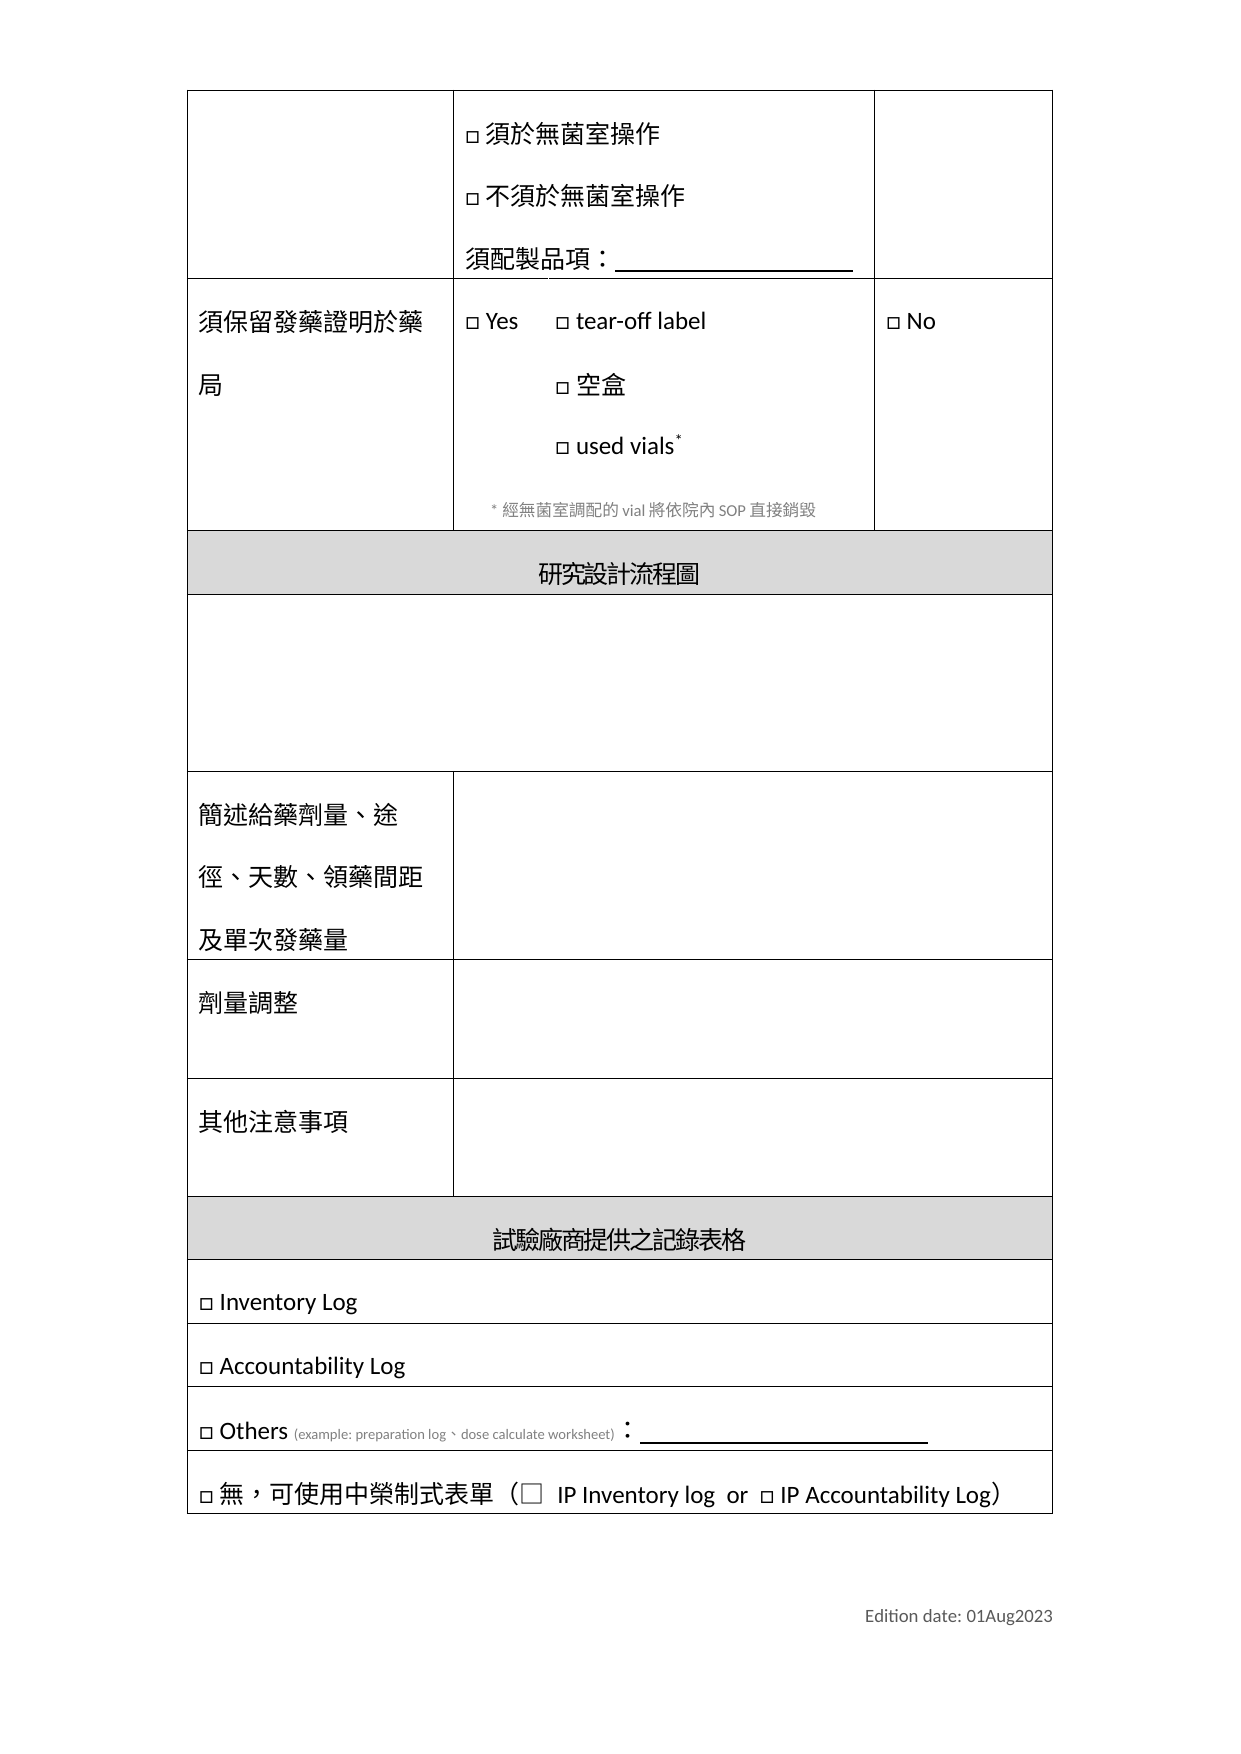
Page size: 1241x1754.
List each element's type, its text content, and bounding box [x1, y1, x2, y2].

table_cell □ Yes [454, 279, 548, 467]
table_cell □ Inventory Log [188, 1260, 1052, 1323]
table_cell 劑量調整 [188, 960, 453, 1077]
table_cell □ 須於無菌室操作 □ 不須於無菌室操作 須配製品項： [454, 91, 874, 278]
table_cell * 經無菌室調配的vial將依院內SOP直接銷毀 [454, 468, 874, 530]
table_cell 簡述給藥劑量、途徑、天數、領藥間距及單次發藥量 [188, 772, 453, 959]
table_cell [454, 772, 1052, 959]
table_cell 研究設計流程圖 [188, 531, 1052, 594]
table_cell 須保留發藥證明於藥局 [188, 279, 453, 530]
table_cell 試驗廠商提供之記錄表格 [188, 1197, 1052, 1259]
table_cell [454, 960, 1052, 1077]
table_cell □ No [875, 279, 1052, 530]
table_cell □ Accountability Log [188, 1324, 1052, 1386]
table_cell 其他注意事項 [188, 1079, 453, 1196]
table_cell [875, 91, 1052, 278]
table_cell [188, 595, 1052, 771]
table_cell [188, 91, 453, 278]
table_cell [454, 1079, 1052, 1196]
table_cell □ 無，可使用中榮制式表單（□ IP Inventory log or □ IP Accountability Log） [188, 1451, 1052, 1513]
table_cell □ Others (example: preparation log、dose calculate worksheet)： [188, 1387, 1052, 1450]
table_cell □ tear-off label □ 空盒 □ used vials* [549, 279, 874, 467]
